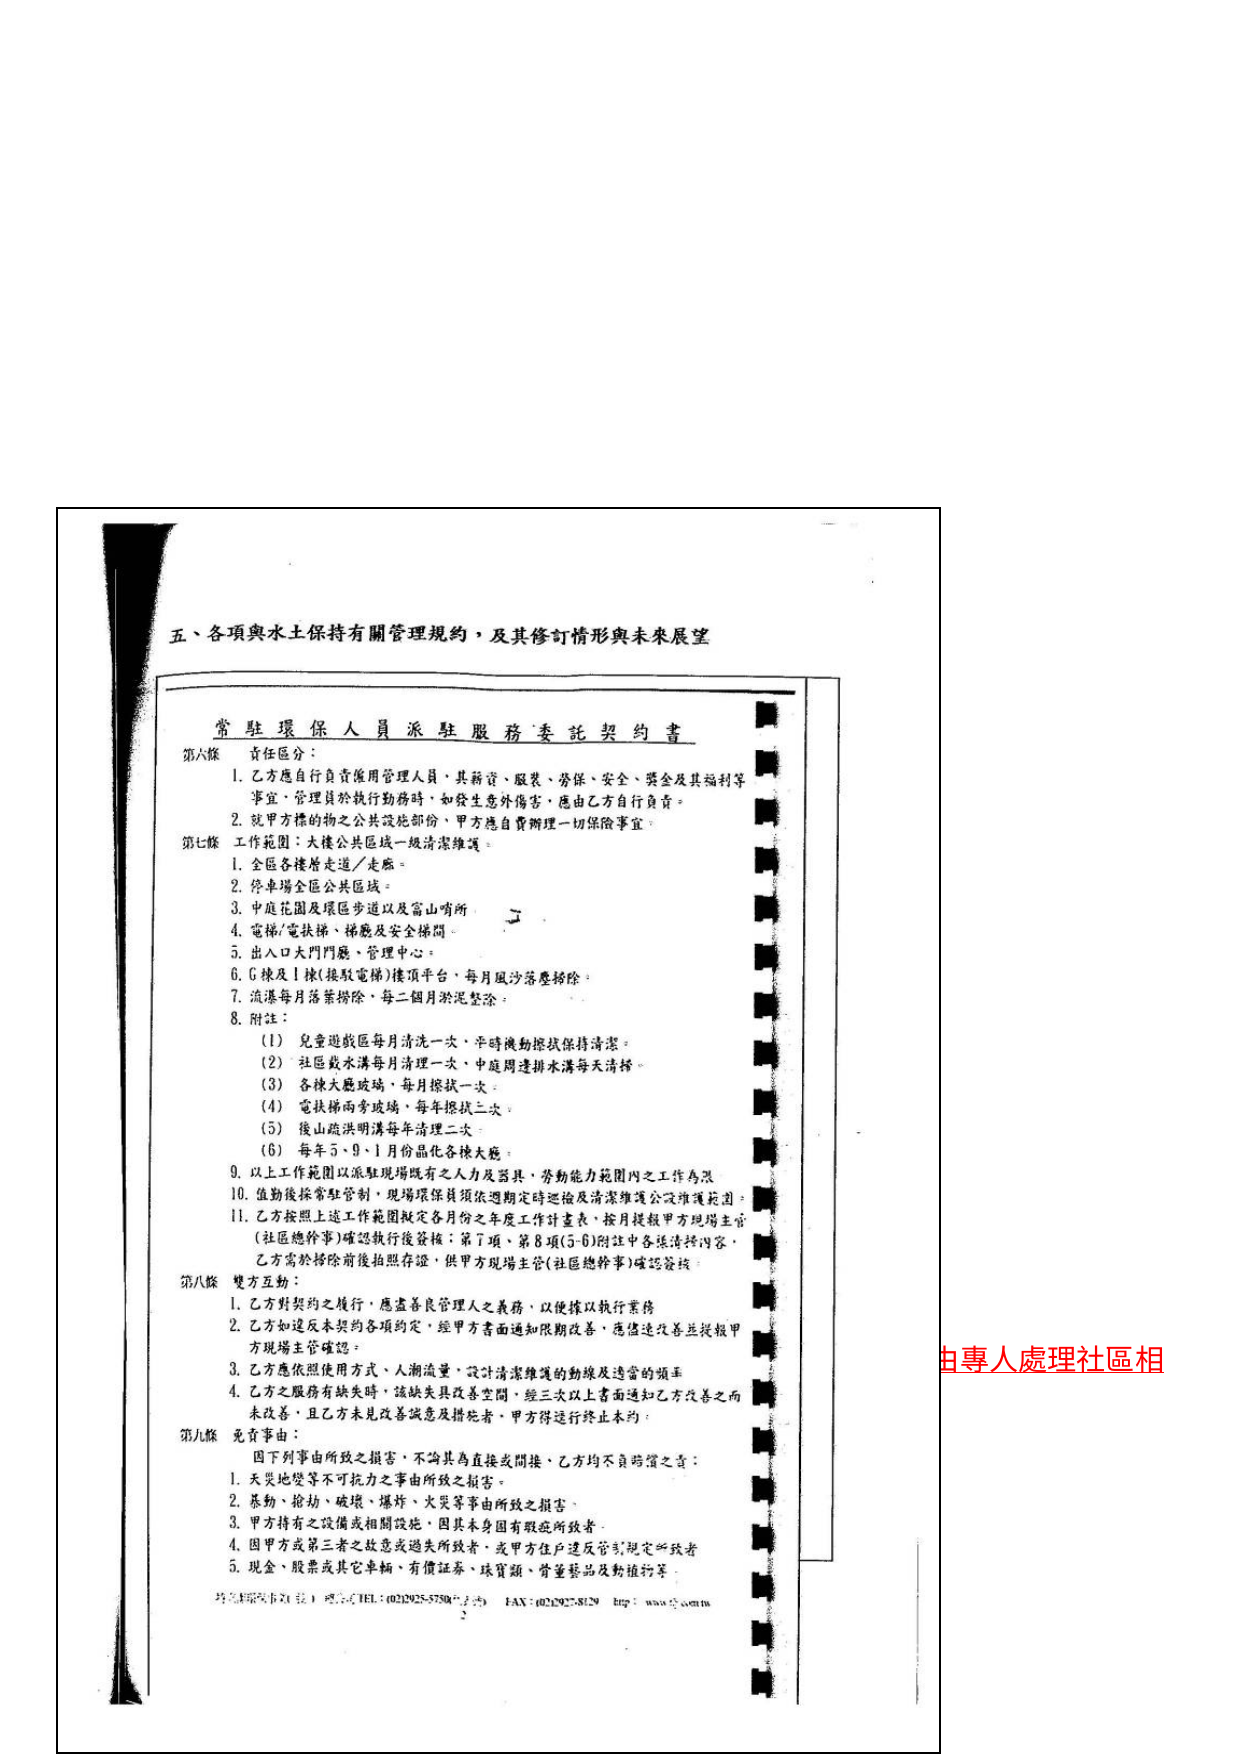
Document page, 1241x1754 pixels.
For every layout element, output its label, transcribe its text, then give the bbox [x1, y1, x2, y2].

text (亦可以文字補充敘述社區平時有無委託外包廠商定期清理維護，或由專人處理社區相關事務) [941, 1340, 1165, 1415]
text 五、各項與水土保持有關管理規約，及其修訂情形與未來展望 [941, 1282, 1165, 1319]
